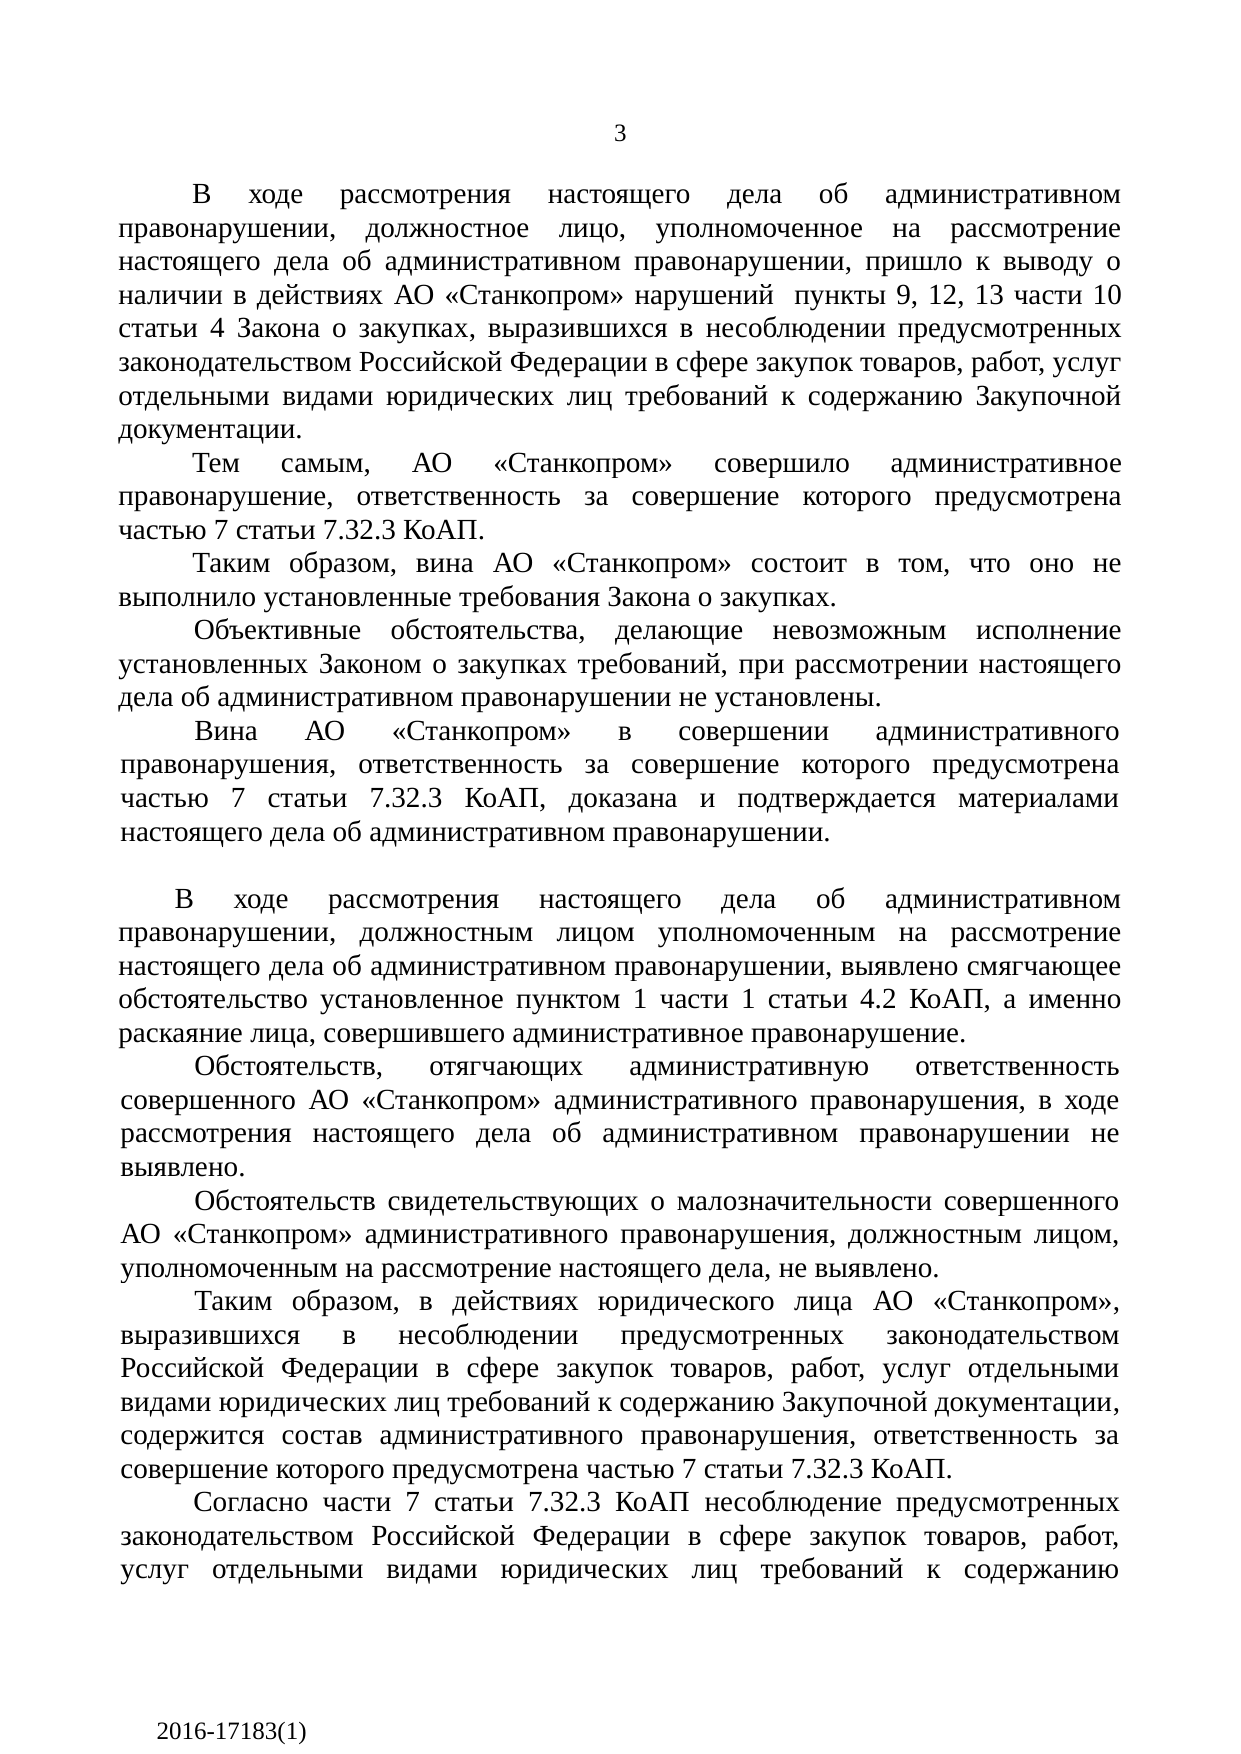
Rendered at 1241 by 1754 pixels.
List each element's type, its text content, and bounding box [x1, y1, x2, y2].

text В ходе рассмотрения настоящего дела об административном правонарушении, должностное лицо, уполномоченное на рассмотрение настоящего дела об административном правонарушении, пришло к выводу о наличии в действиях АО «Станкопром» нарушений пункты 9, 12, 13 части 10 статьи 4 Закона о закупках, выразившихся в несоблюдении предусмотренных законодательством Российской Федерации в сфере закупок товаров, работ, услуг отдельными видами юридических лиц требований к содержанию Закупочной документации. [118, 176, 1122, 445]
text В ходе рассмотрения настоящего дела об административном правонарушении, должностным лицом уполномоченным на рассмотрение настоящего дела об административном правонарушении, выявлено смягчающее обстоятельство установленное пунктом 1 части 1 статьи 4.2 КоАП, а именно раскаяние лица, совершившего административное правонарушение. [118, 881, 1122, 1048]
text Обстоятельств свидетельствующих о малозначительности совершенного АО «Станкопром» административного правонарушения, должностным лицом, уполномоченным на рассмотрение настоящего дела, не выявлено. [120, 1183, 1120, 1283]
text Таким образом, вина АО «Станкопром» состоит в том, что оно не выполнило установленные требования Закона о закупках. [118, 545, 1122, 612]
text Согласно части 7 статьи 7.32.3 КоАП несоблюдение предусмотренных законодательством Российской Федерации в сфере закупок товаров, работ, услуг отдельными видами юридических лиц требований к содержанию [120, 1484, 1120, 1585]
text Таким образом, в действиях юридического лица АО «Станкопром», выразившихся в несоблюдении предусмотренных законодательством Российской Федерации в сфере закупок товаров, работ, услуг отдельными видами юридических лиц требований к содержанию Закупочной документации, содержится состав административного правонарушения, ответственность за совершение которого предусмотрена частью 7 статьи 7.32.3 КоАП. [120, 1283, 1120, 1484]
text Тем самым, АО «Станкопром» совершило административное правонарушение, ответственность за совершение которого предусмотрена частью 7 статьи 7.32.3 КоАП. [118, 445, 1122, 545]
text Объективные обстоятельства, делающие невозможным исполнение установленных Законом о закупках требований, при рассмотрении настоящего дела об административном правонарушении не установлены. [118, 612, 1122, 713]
text Обстоятельств, отягчающих административную ответственность совершенного АО «Станкопром» административного правонарушения, в ходе рассмотрения настоящего дела об административном правонарушении не выявлено. [120, 1048, 1120, 1183]
text Вина АО «Станкопром» в совершении административного правонарушения, ответственность за совершение которого предусмотрена частью 7 статьи 7.32.3 КоАП, доказана и подтверждается материалами настоящего дела об административном правонарушении. [120, 713, 1120, 847]
